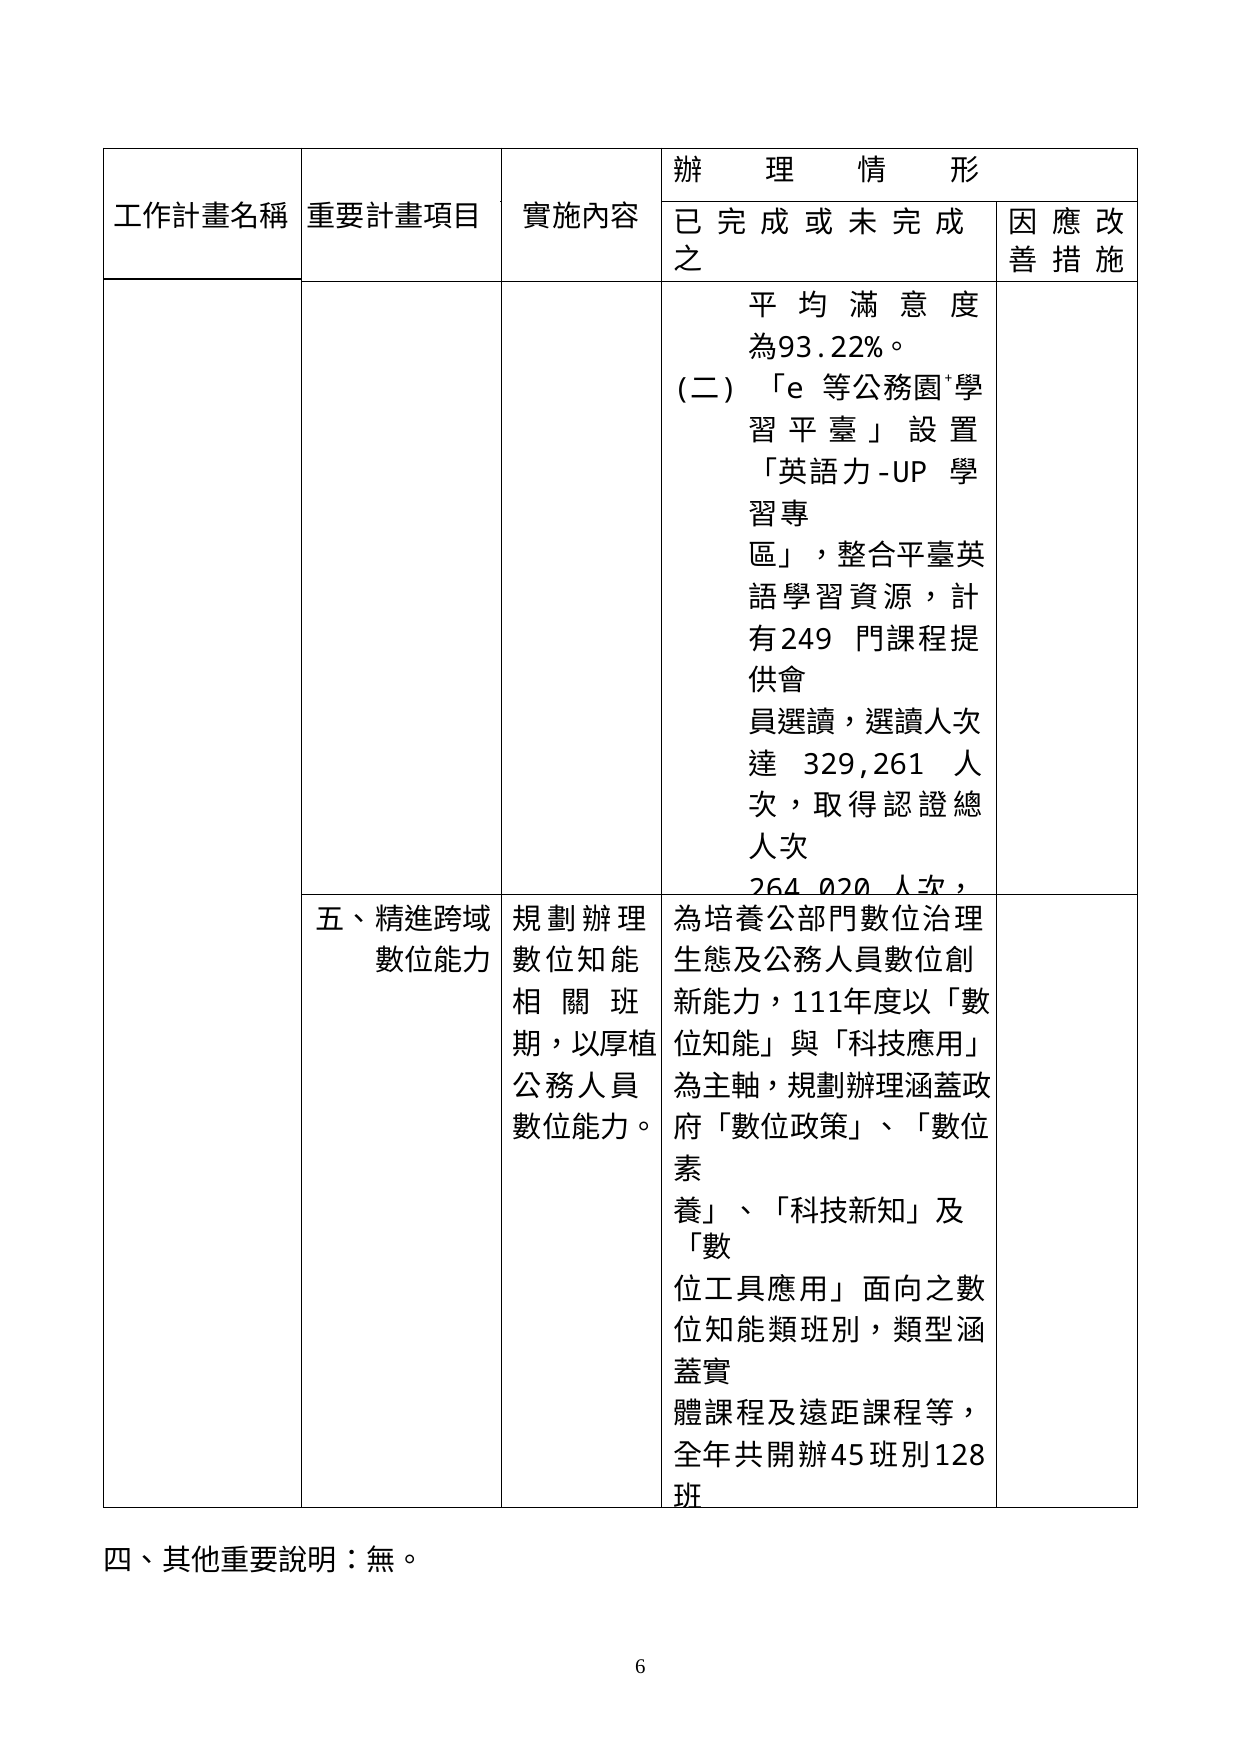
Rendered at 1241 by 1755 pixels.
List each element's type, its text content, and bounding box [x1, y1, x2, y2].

text 四、其他重要說明：無。 [103, 1541, 1015, 1577]
table_cell 已 完 成 或 未 完 成 之 說 明 [662, 202, 996, 281]
table_cell [997, 895, 1137, 1507]
table_header 工作計畫名稱 [104, 149, 301, 278]
table_header 實施內容 [502, 149, 661, 281]
table_cell [104, 280, 301, 1507]
table_cell 五、精進跨域數位能力 [302, 895, 501, 1507]
table_cell [502, 282, 661, 894]
table_cell 平 均 滿 意 度 為93.22%。 (二) 「e 等公務園+學 習平臺」設置「英語力-UP 學習專 區」，整合平臺英 語學習資源，計有249 門課程提供會 員選讀，選讀人次 達329,261人次，取得認證總人次 264,020 人次，認 證總時數 385,923 小時。 [662, 282, 996, 894]
table_header 重要計畫項目 [302, 149, 501, 281]
table_cell 規劃辦理數位知能 相 關 班 期，以厚植 公務人員數位能力。 [502, 895, 661, 1507]
table_cell 因 應 改 善 措 施 [997, 202, 1137, 281]
table_cell [997, 282, 1137, 894]
text 6 [635, 1654, 1015, 1678]
table_cell [302, 282, 501, 894]
table_header 辦 理 情 形 [662, 149, 1137, 201]
table_cell 為培養公部門數位治理生態及公務人員數位創 新能力，111年度以「數 位知能」與「科技應用」為主軸，規劃辦理涵蓋政府「數位政策」、「數位素 養」、「科技新知」及「數 位工具應用」面向之數位知能類班別，類型涵蓋實 體課程及遠距課程等，全年共開辦45班別128班 期，完成參訓人數計 5,395人次，平均滿意度93.11％。 [662, 895, 996, 1507]
